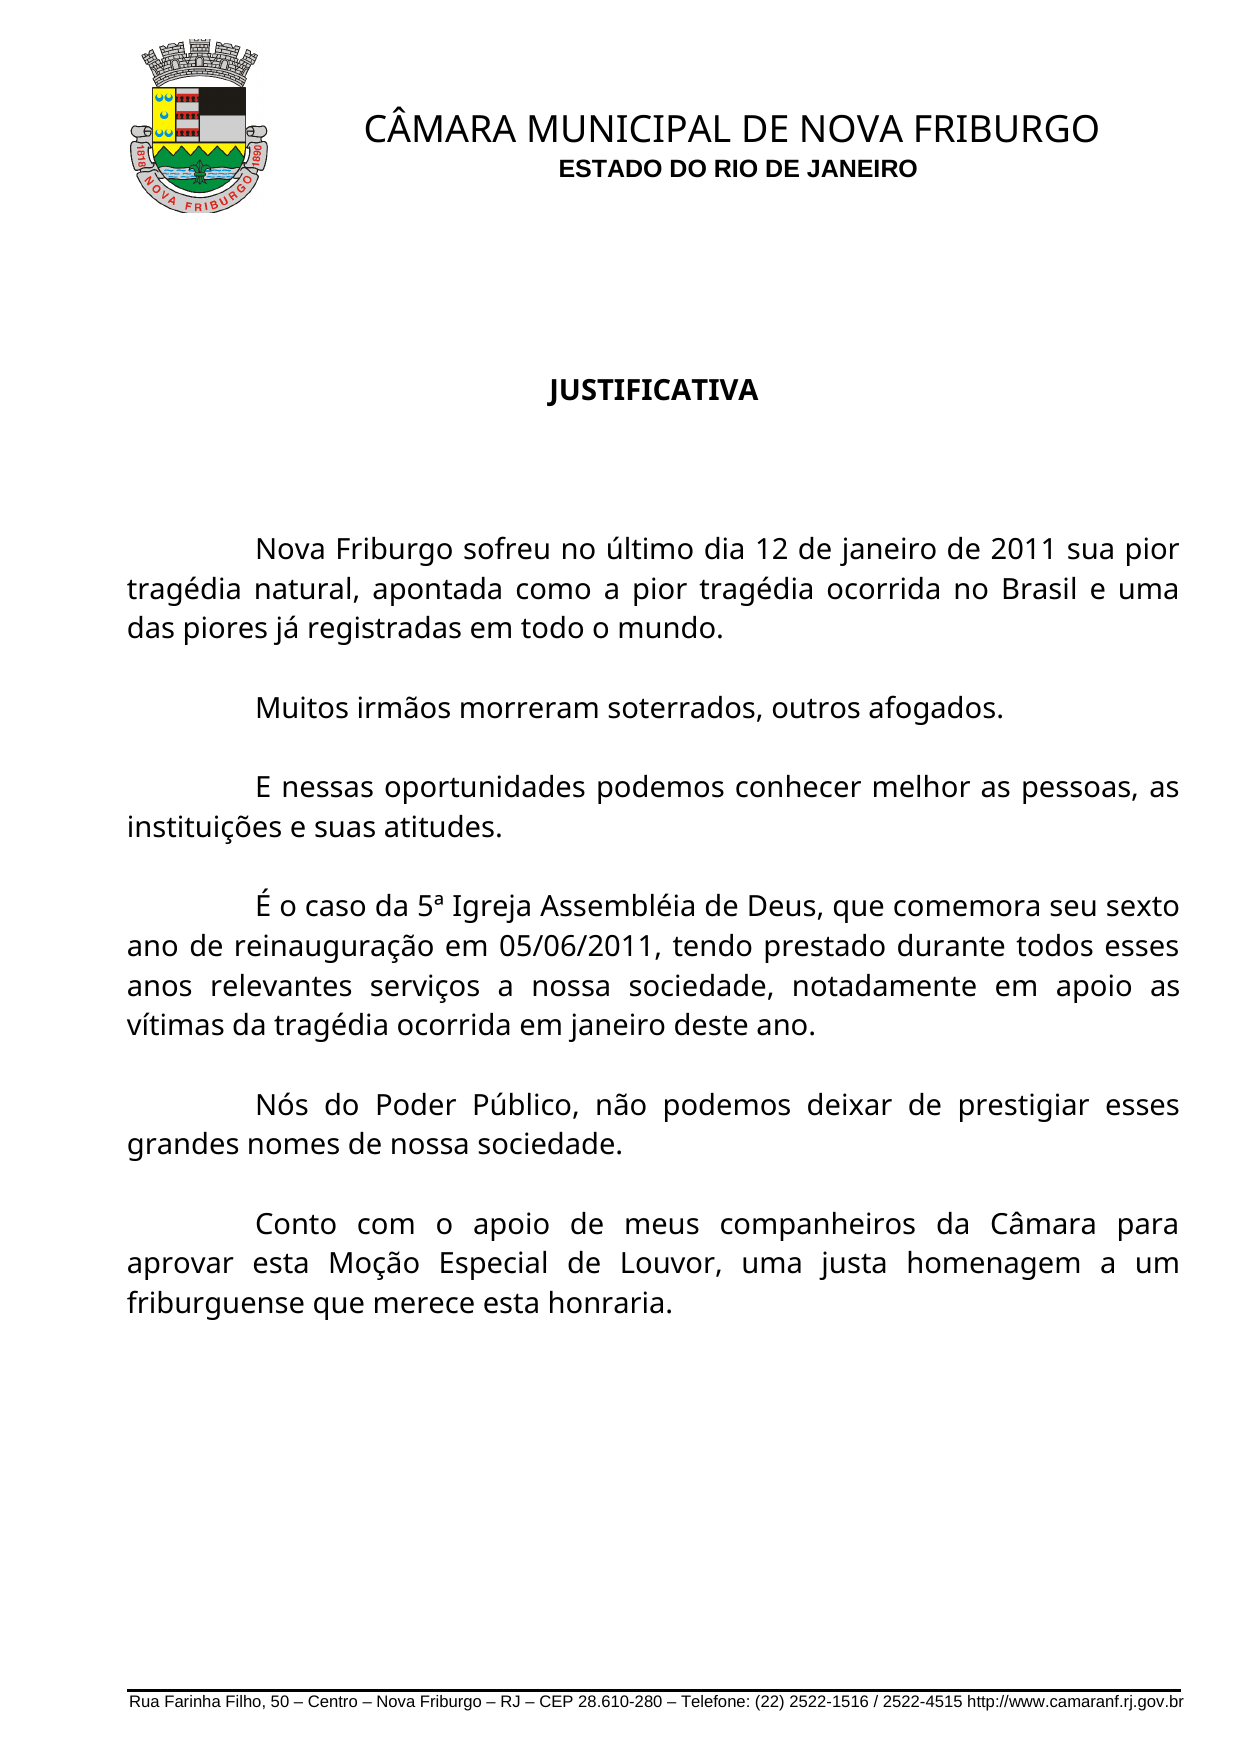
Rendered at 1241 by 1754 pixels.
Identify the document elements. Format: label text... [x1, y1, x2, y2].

text Nós do Poder Público, não podemos deixar de prestigiar esses grandes nomes de nossa sociedade. [127, 1084, 1181, 1163]
text É o caso da 5ª Igreja Assembléia de Deus, que comemora seu sexto ano de reinauguração em 05/06/2011, tendo prestado durante todos esses anos relevantes serviços a nossa sociedade, notadamente em apoio as vítimas da tragédia ocorrida em janeiro deste ano. [127, 886, 1181, 1044]
text Nova Friburgo sofreu no último dia 12 de janeiro de 2011 sua pior tragédia natural, apontada como a pior tragédia ocorrida no Brasil e uma das piores já registradas em todo o mundo. [127, 528, 1181, 647]
text Conto com o apoio de meus companheiros da Câmara para aprovar esta Moção Especial de Louvor, uma justa homenagem a um friburguense que merece esta honraria. [127, 1203, 1181, 1322]
text JUSTIFICATIVA [127, 369, 1181, 409]
text Muitos irmãos morreram soterrados, outros afogados. [127, 687, 1181, 727]
text E nessas oportunidades podemos conhecer melhor as pessoas, as instituições e suas atitudes. [127, 766, 1181, 846]
